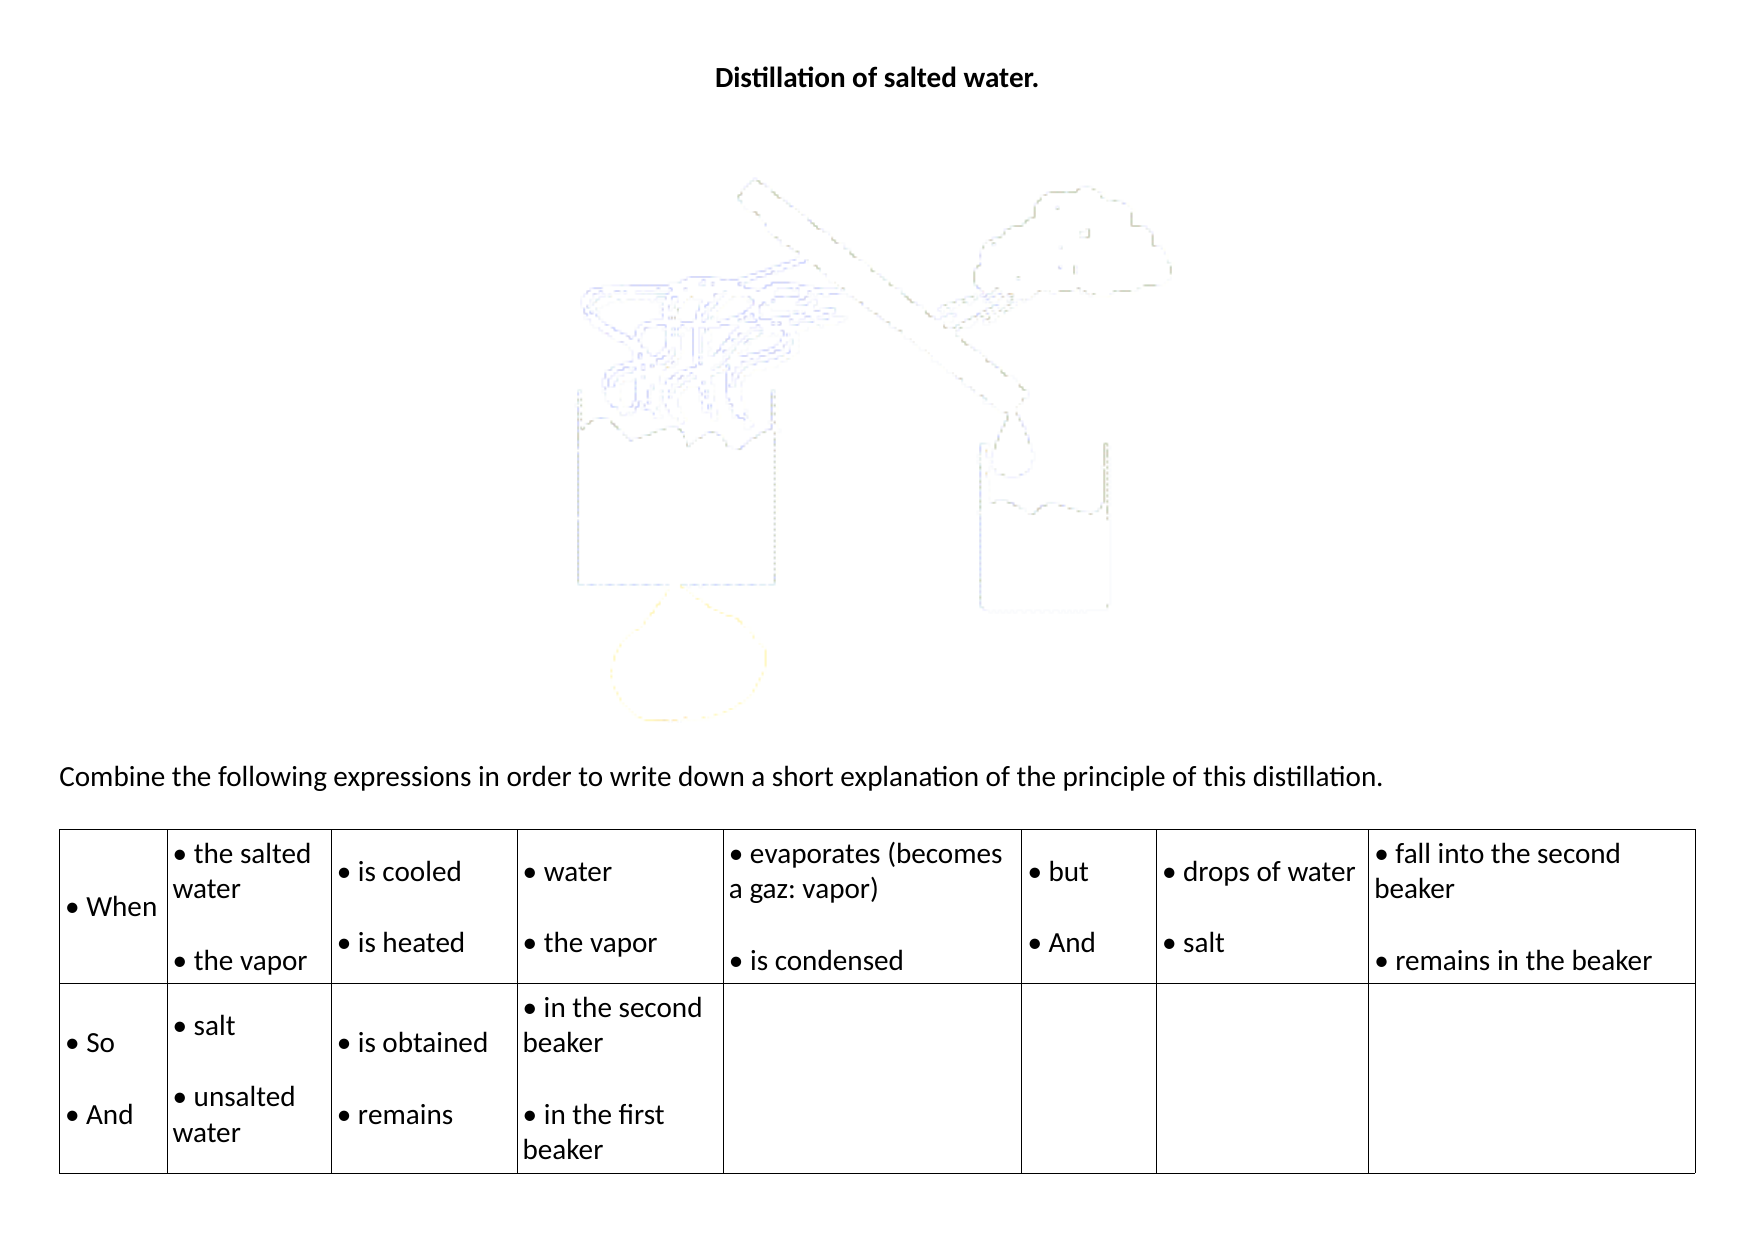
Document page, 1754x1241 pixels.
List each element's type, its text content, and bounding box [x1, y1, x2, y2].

table_header • drops of water • salt [1157, 830, 1368, 983]
table_header • When [60, 830, 167, 983]
table_cell [1157, 984, 1368, 1173]
table_cell [724, 984, 1021, 1173]
table_cell [1369, 984, 1695, 1173]
table_header • the salted water • the vapor [168, 830, 331, 983]
table_header • water • the vapor [518, 830, 723, 983]
text Distillation of salted water. [59, 59, 1695, 95]
table_cell [1022, 984, 1156, 1173]
table_header • but • And [1022, 830, 1156, 983]
table_cell • in the second beaker • in the first beaker [518, 984, 723, 1173]
table_header • evaporates (becomes a gaz: vapor) • is condensed [724, 830, 1021, 983]
table_header • fall into the second beaker • remains in the beaker [1369, 830, 1695, 983]
table_cell • is obtained • remains [332, 984, 517, 1173]
table_header • is cooled • is heated [332, 830, 517, 983]
table_cell • salt • unsalted water [168, 984, 331, 1173]
table_cell • So • And [60, 984, 167, 1173]
text Combine the following expressions in order to write down a short explanation of the principle of this distillation. [59, 758, 1695, 793]
